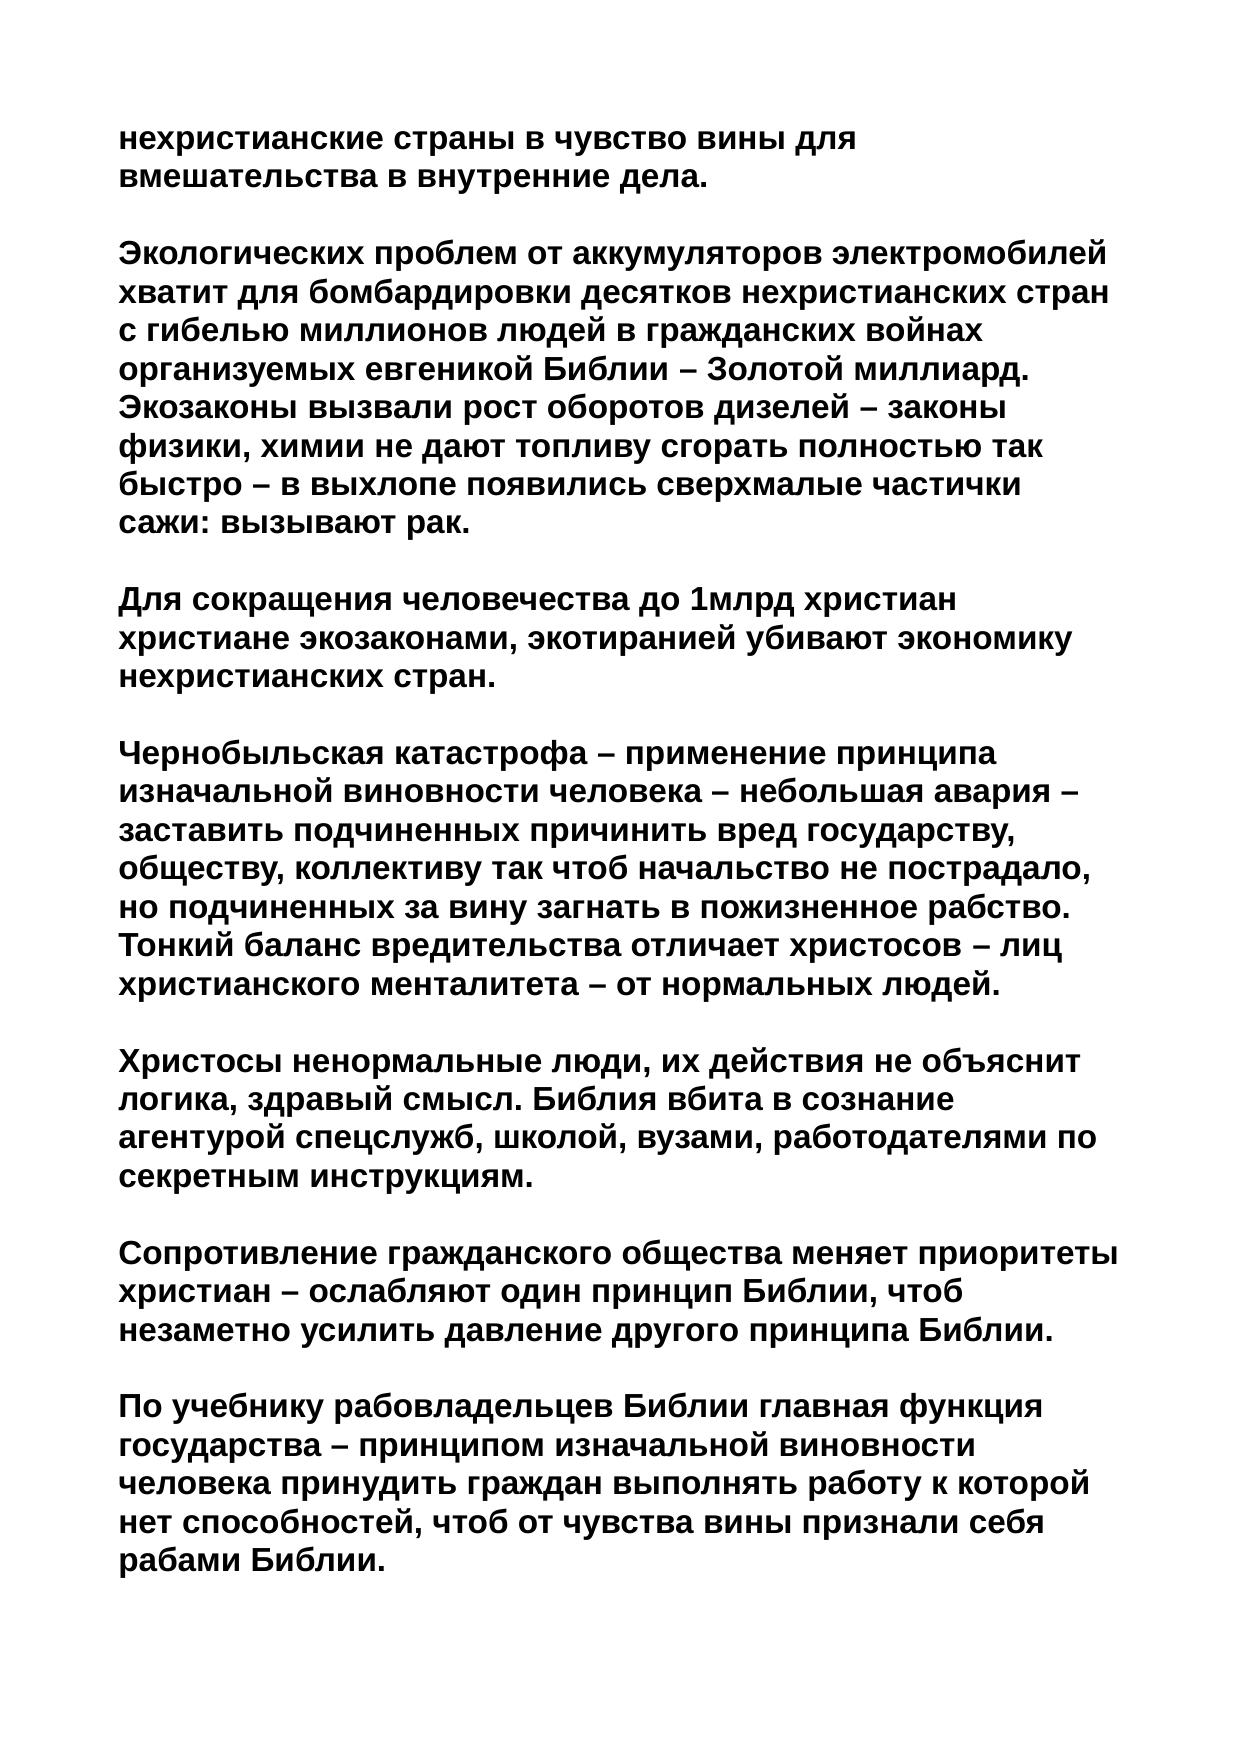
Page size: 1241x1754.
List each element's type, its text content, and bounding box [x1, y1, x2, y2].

text Чернобыльская катастрофа – применение принципа изначальной виновности человека – небольшая авария – заставить подчиненных причинить вред государству, обществу, коллективу так чтоб начальство не пострадало, но подчиненных за вину загнать в пожизненное рабство. Тонкий баланс вредительства отличает христосов – лиц христианского менталитета – от нормальных людей. [118, 733, 1122, 1002]
text Для сокращения человечества до 1млрд христиан христиане экозаконами, экотиранией убивают экономику нехристианских стран. [118, 579, 1122, 695]
text Сопротивление гражданского общества меняет приоритеты христиан – ослабляют один принцип Библии, чтоб незаметно усилить давление другого принципа Библии. [118, 1233, 1122, 1348]
text Христосы ненормальные люди, их действия не объяснит логика, здравый смысл. Библия вбита в сознание агентурой спецслужб, школой, вузами, работодателями по секретным инструкциям. [118, 1041, 1122, 1194]
text Экологических проблем от аккумуляторов электромобилей хватит для бомбардировки десятков нехристианских стран с гибелью миллионов людей в гражданских войнах организуемых евгеникой Библии – Золотой миллиард. Экозаконы вызвали рост оборотов дизелей – законы физики, химии не дают топливу сгорать полностью так быстро – в выхлопе появились сверхмалые частички сажи: вызывают рак. [118, 233, 1122, 541]
text По учебнику рабовладельцев Библии главная функция государства – принципом изначальной виновности человека принудить граждан выполнять работу к которой нет способностей, чтоб от чувства вины признали себя рабами Библии. [118, 1387, 1122, 1579]
text нехристианские страны в чувство вины для вмешательства в внутренние дела. [118, 118, 1122, 195]
